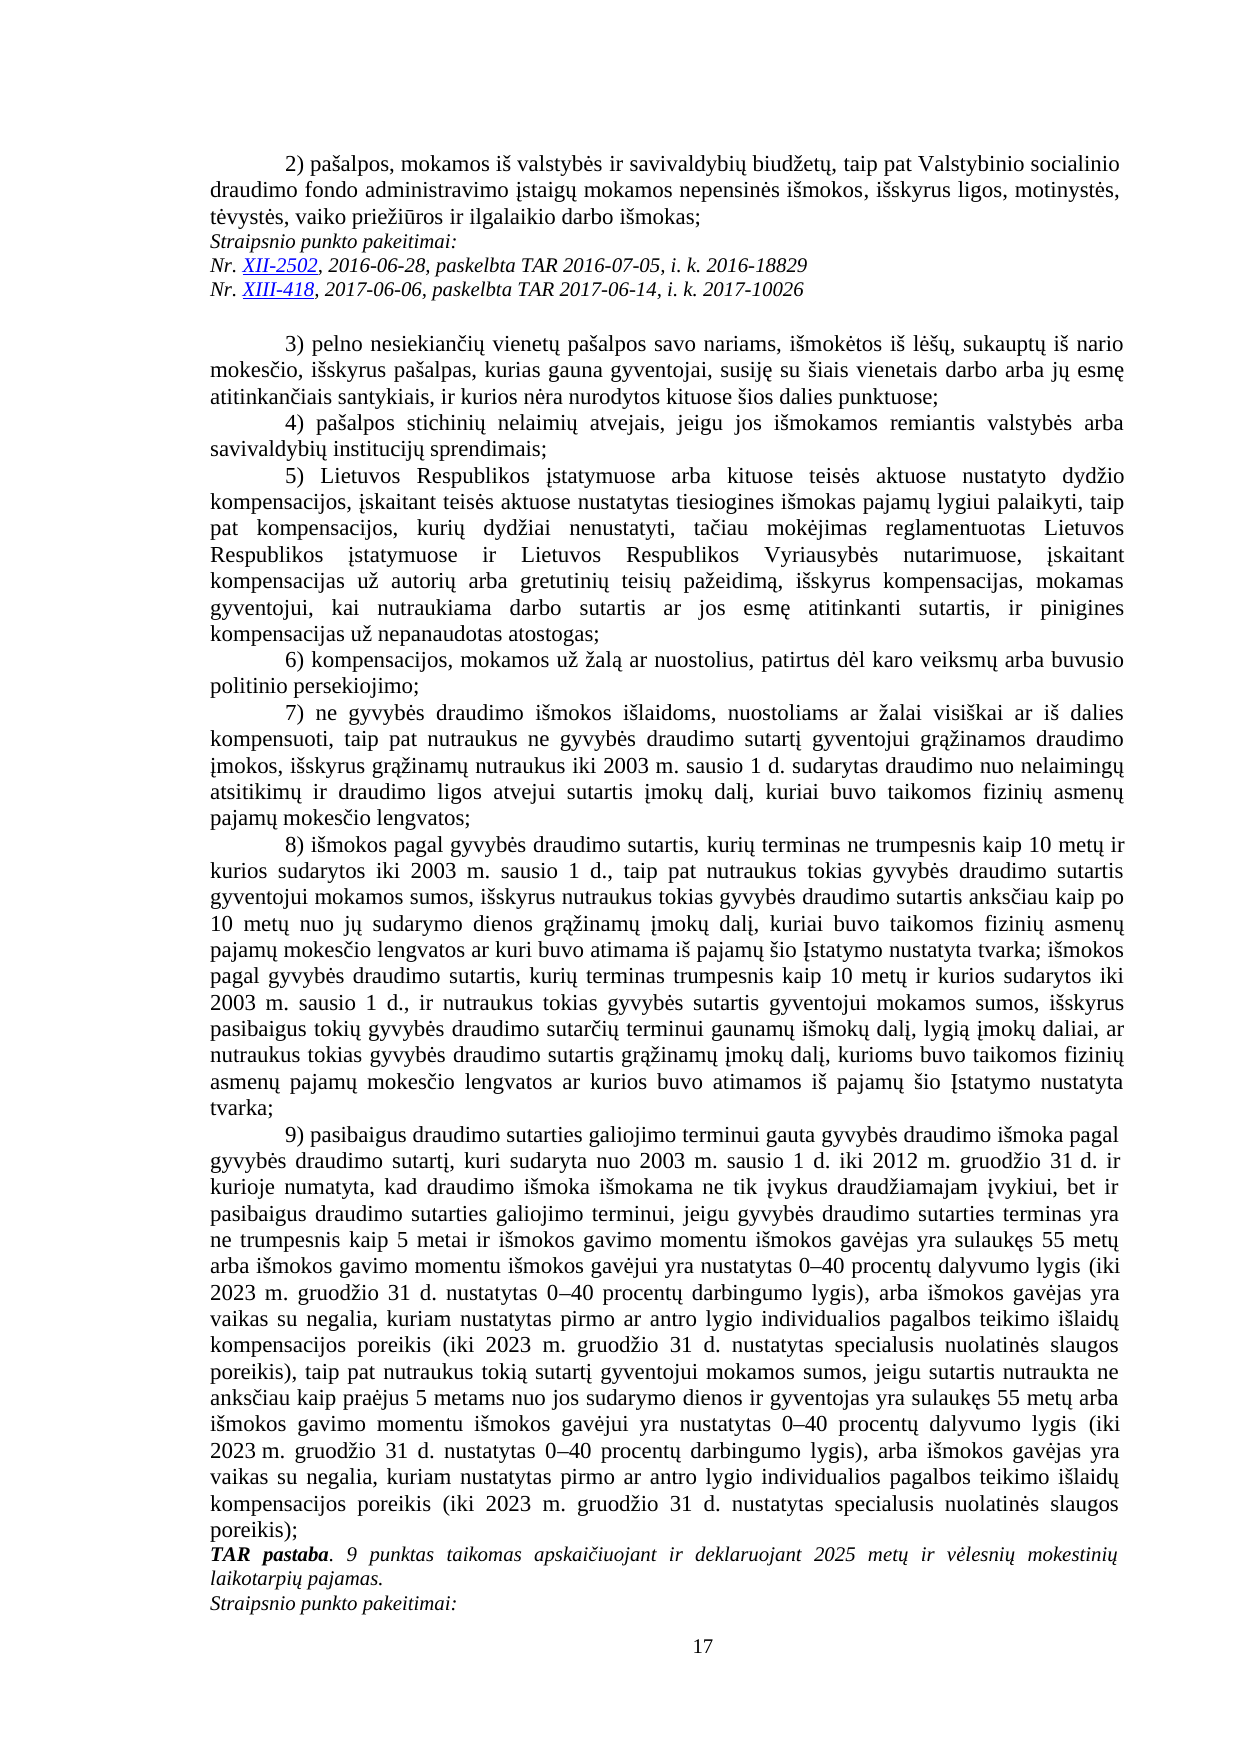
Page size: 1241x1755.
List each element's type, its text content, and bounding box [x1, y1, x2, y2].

text 7) ne gyvybės draudimo išmokos išlaidoms, nuostoliams ar žalai visiškai ar iš dalies kompensuoti, taip pat nutraukus ne gyvybės draudimo sutartį gyventojui grąžinamos draudimo įmokos, išskyrus grąžinamų nutraukus iki 2003 m. sausio 1 d. sudarytas draudimo nuo nelaimingų atsitikimų ir draudimo ligos atvejui sutartis įmokų dalį, kuriai buvo taikomos fizinių asmenų pajamų mokesčio lengvatos; [210, 699, 1126, 831]
text Straipsnio punkto pakeitimai: [210, 1590, 1120, 1614]
text 2) pašalpos, mokamos iš valstybės ir savivaldybių biudžetų, taip pat Valstybinio socialinio draudimo fondo administravimo įstaigų mokamos nepensinės išmokos, išskyrus ligos, motinystės, tėvystės, vaiko priežiūros ir ilgalaikio darbo išmokas; [210, 150, 1120, 229]
text Nr. XIII-418, 2017-06-06, paskelbta TAR 2017-06-14, i. k. 2017-10026 [210, 277, 1120, 301]
text 3) pelno nesiekiančių vienetų pašalpos savo nariams, išmokėtos iš lėšų, sukauptų iš nario mokesčio, išskyrus pašalpas, kurias gauna gyventojai, susiję su šiais vienetais darbo arba jų esmę atitinkančiais santykiais, ir kurios nėra nurodytos kituose šios dalies punktuose; [210, 330, 1126, 409]
text TAR pastaba. 9 punktas taikomas apskaičiuojant ir deklaruojant 2025 metų ir vėlesnių mokestinių laikotarpių pajamas. [210, 1542, 1120, 1590]
text 9) pasibaigus draudimo sutarties galiojimo terminui gauta gyvybės draudimo išmoka pagal gyvybės draudimo sutartį, kuri sudaryta nuo 2003 m. sausio 1 d. iki 2012 m. gruodžio 31 d. ir kurioje numatyta, kad draudimo išmoka išmokama ne tik įvykus draudžiamajam įvykiui, bet ir pasibaigus draudimo sutarties galiojimo terminui, jeigu gyvybės draudimo sutarties terminas yra ne trumpesnis kaip 5 metai ir išmokos gavimo momentu išmokos gavėjas yra sulaukęs 55 metų arba išmokos gavimo momentu išmokos gavėjui yra nustatytas 0–40 procentų dalyvumo lygis (iki 2023 m. gruodžio 31 d. nustatytas 0–40 procentų darbingumo lygis), arba išmokos gavėjas yra vaikas su negalia, kuriam nustatytas pirmo ar antro lygio individualios pagalbos teikimo išlaidų kompensacijos poreikis (iki 2023 m. gruodžio 31 d. nustatytas specialusis nuolatinės slaugos poreikis), taip pat nutraukus tokią sutartį gyventojui mokamos sumos, jeigu sutartis nutraukta ne anksčiau kaip praėjus 5 metams nuo jos sudarymo dienos ir gyventojas yra sulaukęs 55 metų arba išmokos gavimo momentu išmokos gavėjui yra nustatytas 0–40 procentų dalyvumo lygis (iki 2023 m. gruodžio 31 d. nustatytas 0–40 procentų darbingumo lygis), arba išmokos gavėjas yra vaikas su negalia, kuriam nustatytas pirmo ar antro lygio individualios pagalbos teikimo išlaidų kompensacijos poreikis (iki 2023 m. gruodžio 31 d. nustatytas specialusis nuolatinės slaugos poreikis); [210, 1121, 1120, 1542]
text Nr. XII-2502, 2016-06-28, paskelbta TAR 2016-07-05, i. k. 2016-18829 [210, 253, 1120, 277]
text 4) pašalpos stichinių nelaimių atvejais, jeigu jos išmokamos remiantis valstybės arba savivaldybių institucijų sprendimais; [210, 409, 1126, 462]
text 8) išmokos pagal gyvybės draudimo sutartis, kurių terminas ne trumpesnis kaip 10 metų ir kurios sudarytos iki 2003 m. sausio 1 d., taip pat nutraukus tokias gyvybės draudimo sutartis gyventojui mokamos sumos, išskyrus nutraukus tokias gyvybės draudimo sutartis anksčiau kaip po 10 metų nuo jų sudarymo dienos grąžinamų įmokų dalį, kuriai buvo taikomos fizinių asmenų pajamų mokesčio lengvatos ar kuri buvo atimama iš pajamų šio Įstatymo nustatyta tvarka; išmokos pagal gyvybės draudimo sutartis, kurių terminas trumpesnis kaip 10 metų ir kurios sudarytos iki 2003 m. sausio 1 d., ir nutraukus tokias gyvybės sutartis gyventojui mokamos sumos, išskyrus pasibaigus tokių gyvybės draudimo sutarčių terminui gaunamų išmokų dalį, lygią įmokų daliai, ar nutraukus tokias gyvybės draudimo sutartis grąžinamų įmokų dalį, kurioms buvo taikomos fizinių asmenų pajamų mokesčio lengvatos ar kurios buvo atimamos iš pajamų šio Įstatymo nustatyta tvarka; [210, 831, 1126, 1121]
text 6) kompensacijos, mokamos už žalą ar nuostolius, patirtus dėl karo veiksmų arba buvusio politinio persekiojimo; [210, 646, 1126, 699]
text Straipsnio punkto pakeitimai: [210, 229, 1120, 253]
text 5) Lietuvos Respublikos įstatymuose arba kituose teisės aktuose nustatyto dydžio kompensacijos, įskaitant teisės aktuose nustatytas tiesiogines išmokas pajamų lygiui palaikyti, taip pat kompensacijos, kurių dydžiai nenustatyti, tačiau mokėjimas reglamentuotas Lietuvos Respublikos įstatymuose ir Lietuvos Respublikos Vyriausybės nutarimuose, įskaitant kompensacijas už autorių arba gretutinių teisių pažeidimą, išskyrus kompensacijas, mokamas gyventojui, kai nutraukiama darbo sutartis ar jos esmę atitinkanti sutartis, ir pinigines kompensacijas už nepanaudotas atostogas; [210, 462, 1126, 646]
